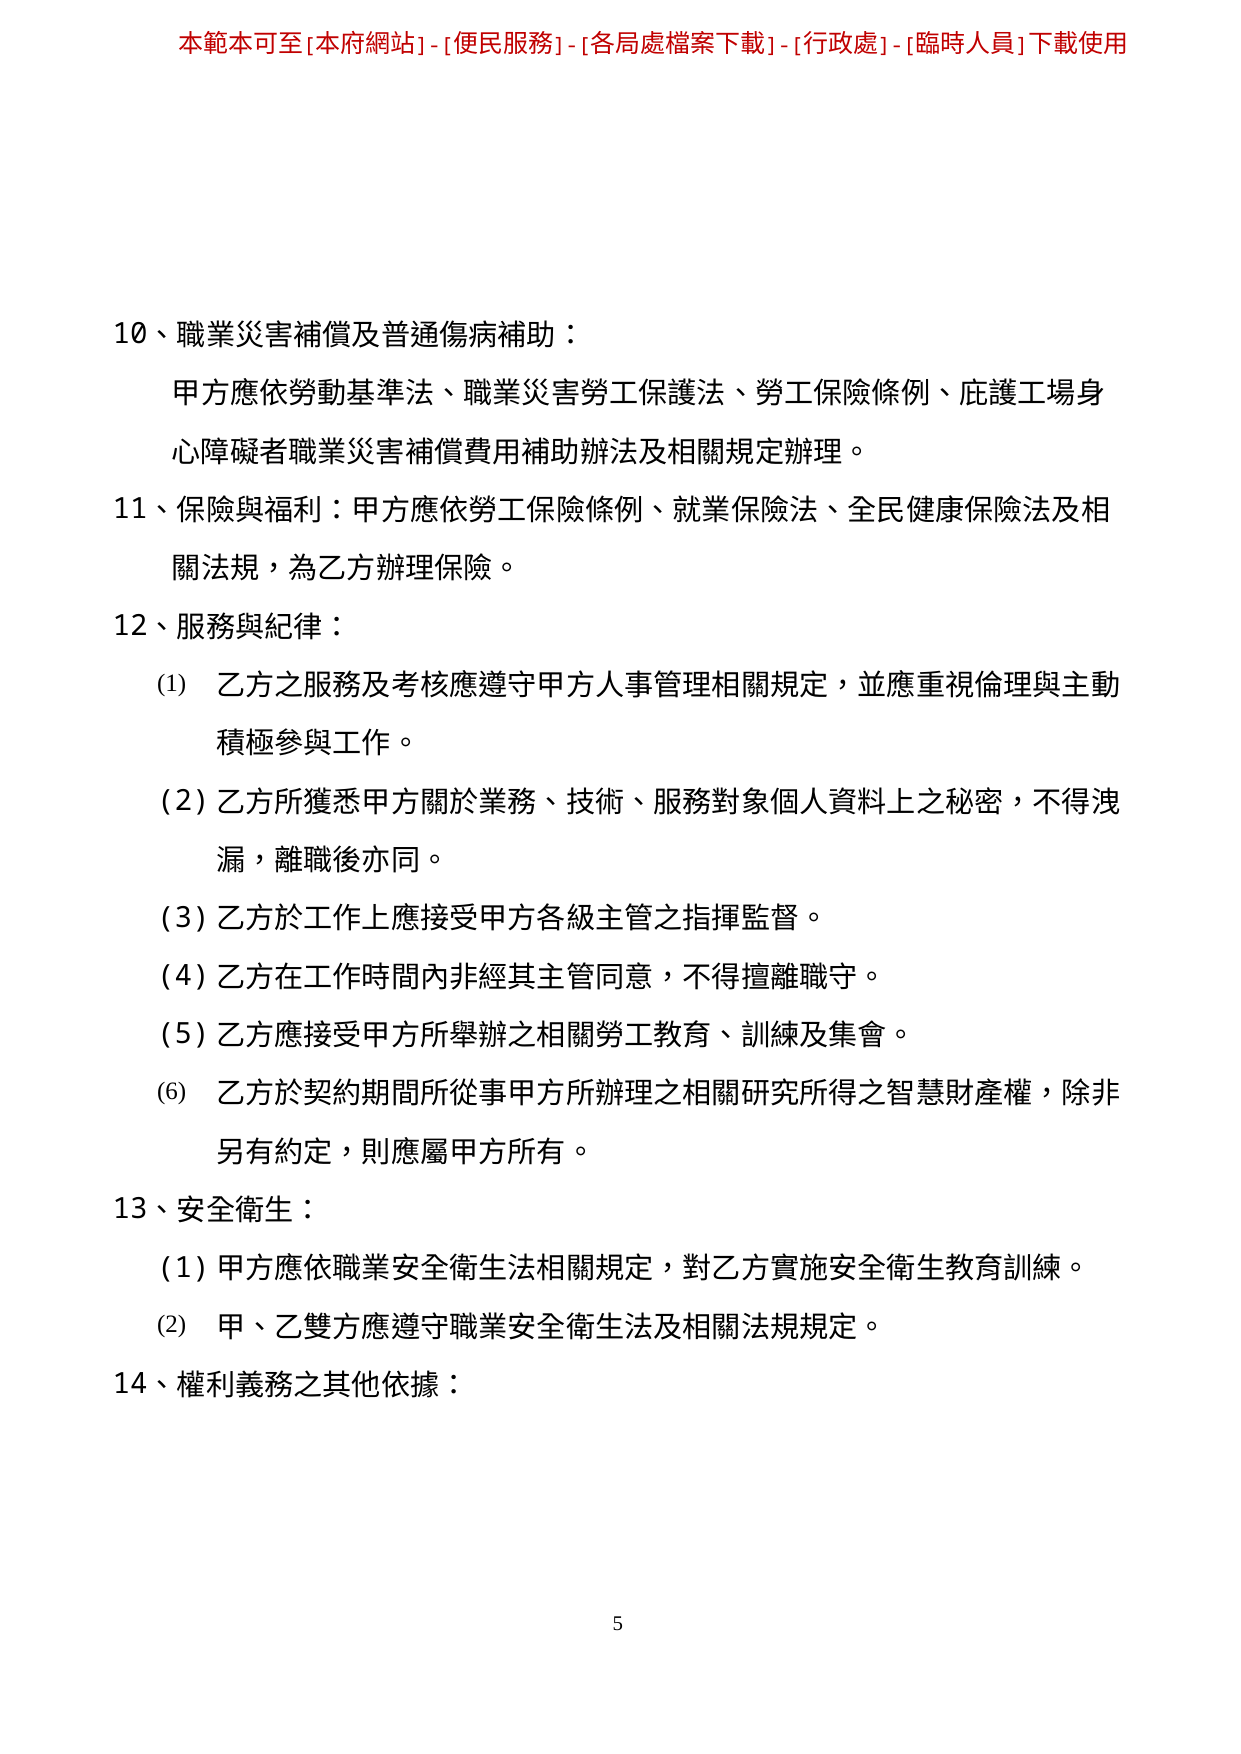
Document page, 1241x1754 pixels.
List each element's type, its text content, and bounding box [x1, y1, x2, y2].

text 甲方應依勞動基準法、職業災害勞工保護法、勞工保險條例、庇護工場身心障礙者職業災害補償費用補助辦法及相關規定辦理。 [171, 351, 1128, 468]
list 甲、乙雙方應遵守職業安全衛生法及相關法規規定。 [157, 1285, 1128, 1343]
list 權利義務之其他依據： [112, 1343, 1128, 1401]
list 服務與紀律： [112, 585, 1128, 643]
list 乙方之服務及考核應遵守甲方人事管理相關規定，並應重視倫理與主動積極參與工作。 [157, 643, 1128, 760]
list 安全衛生： [112, 1168, 1128, 1226]
list 乙方於契約期間所從事甲方所辦理之相關研究所得之智慧財產權，除非另有約定，則應屬甲方所有。 [157, 1051, 1128, 1168]
list 乙方於工作上應接受甲方各級主管之指揮監督。 [157, 876, 1128, 935]
list 乙方所獲悉甲方關於業務、技術、服務對象個人資料上之秘密，不得洩漏，離職後亦同。 [157, 760, 1128, 876]
list 乙方在工作時間內非經其主管同意，不得擅離職守。 [157, 935, 1128, 993]
list 職業災害補償及普通傷病補助： [112, 293, 1128, 351]
list 乙方應接受甲方所舉辦之相關勞工教育、訓練及集會。 [157, 993, 1128, 1051]
list 保險與福利：甲方應依勞工保險條例、就業保險法、全民健康保險法及相關法規，為乙方辦理保險。 [112, 468, 1128, 585]
list 甲方應依職業安全衛生法相關規定，對乙方實施安全衛生教育訓練。 [157, 1226, 1128, 1285]
